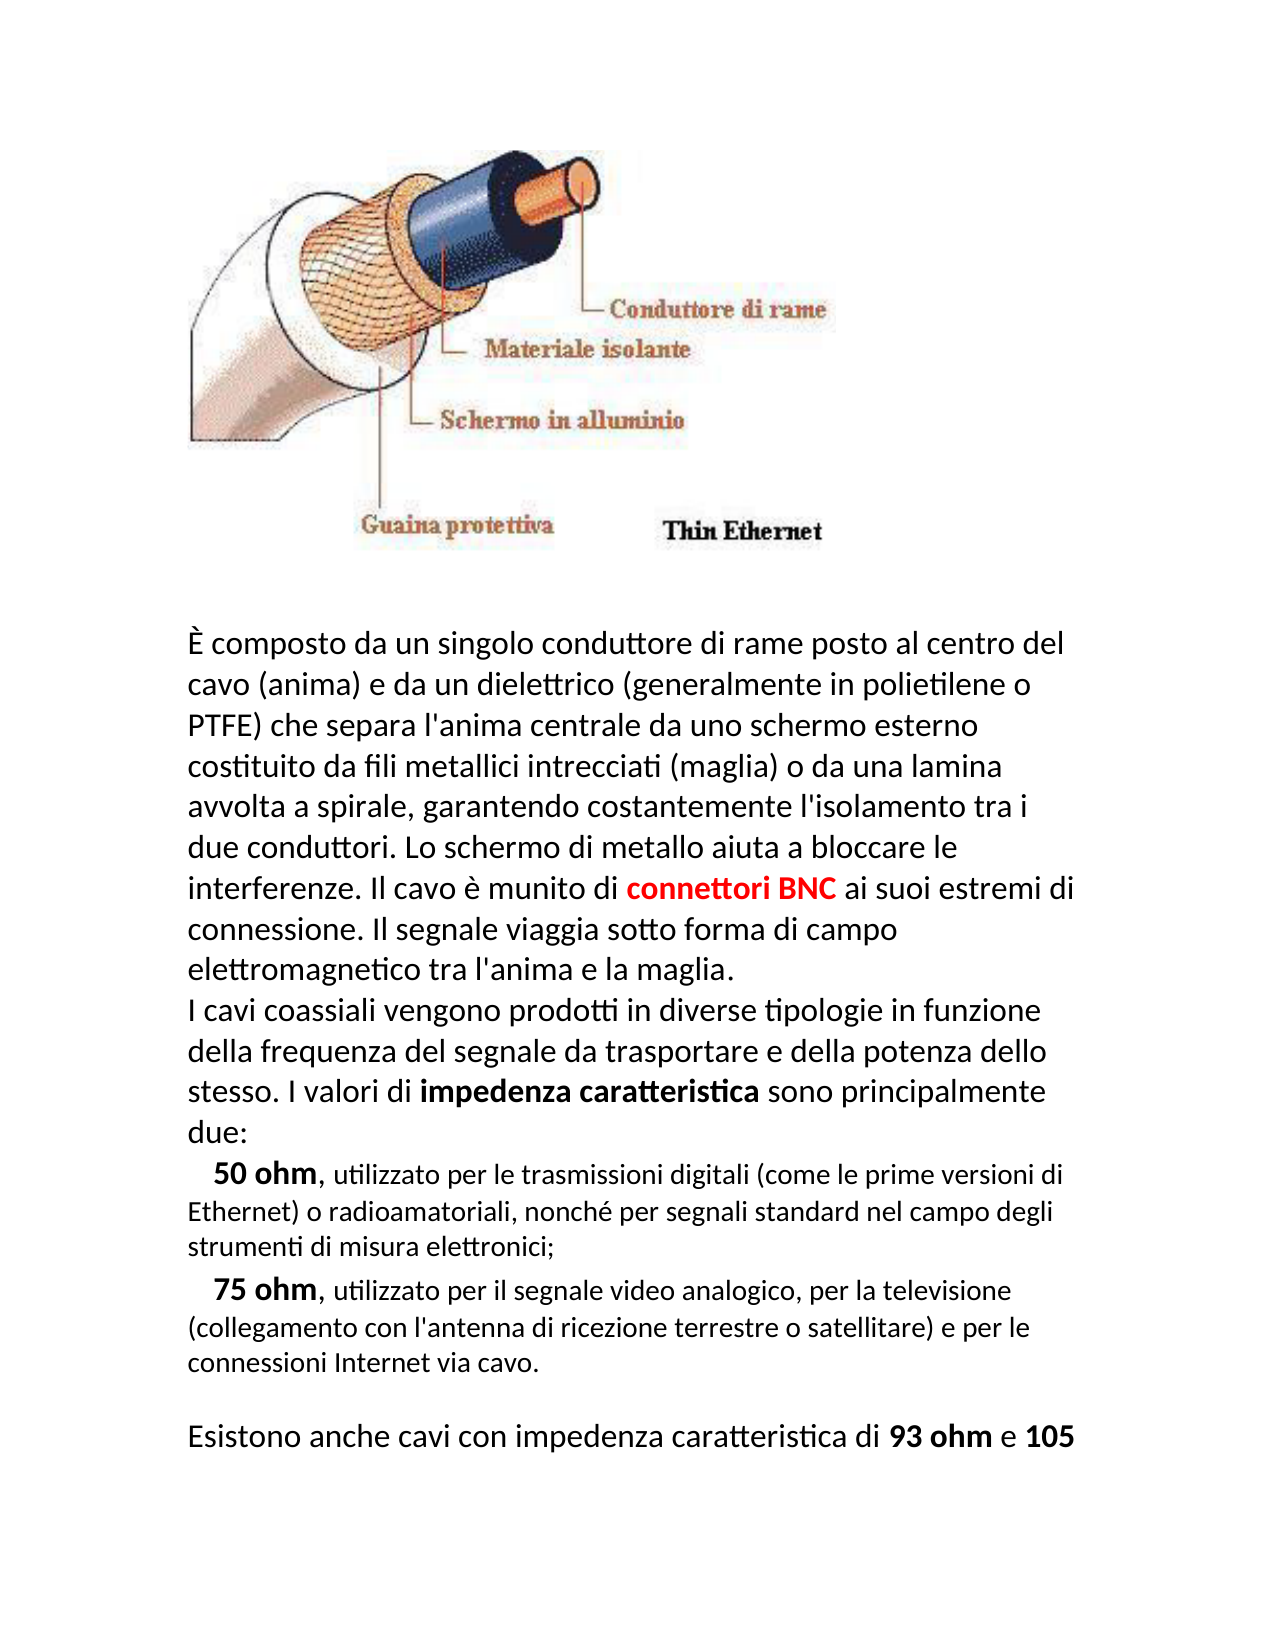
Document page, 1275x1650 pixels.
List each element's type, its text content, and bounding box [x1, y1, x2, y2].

text Esistono anche cavi con impedenza caratteristica di 93 ohm e 105 [187, 1416, 1087, 1456]
text È composto da un singolo conduttore di rame posto al centro del cavo (anima) e da un dielettrico (generalmente in polietilene o PTFE) che separa l'anima centrale da uno schermo esterno costituito da fili metallici intrecciati (maglia) o da una lamina avvolta a spirale, garantendo costantemente l'isolamento tra i due conduttori. Lo schermo di metallo aiuta a bloccare le interferenze. Il cavo è munito di connettori BNC ai suoi estremi di connessione. Il segnale viaggia sotto forma di campo elettromagnetico tra l'anima e la maglia. [187, 622, 1087, 989]
text I cavi coassiali vengono prodotti in diverse tipologie in funzione della frequenza del segnale da trasportare e della potenza dello stesso. I valori di impedenza caratteristica sono principalmente due: [187, 989, 1087, 1152]
text  75 ohm, utilizzato per il segnale video analogico, per la televisione (collegamento con l'antenna di ricezione terrestre o satellitare) e per le connessioni Internet via cavo. [187, 1268, 1087, 1380]
text  50 ohm, utilizzato per le trasmissioni digitali (come le prime versioni di Ethernet) o radioamatoriali, nonché per segnali standard nel campo degli strumenti di misura elettronici; [187, 1152, 1087, 1264]
